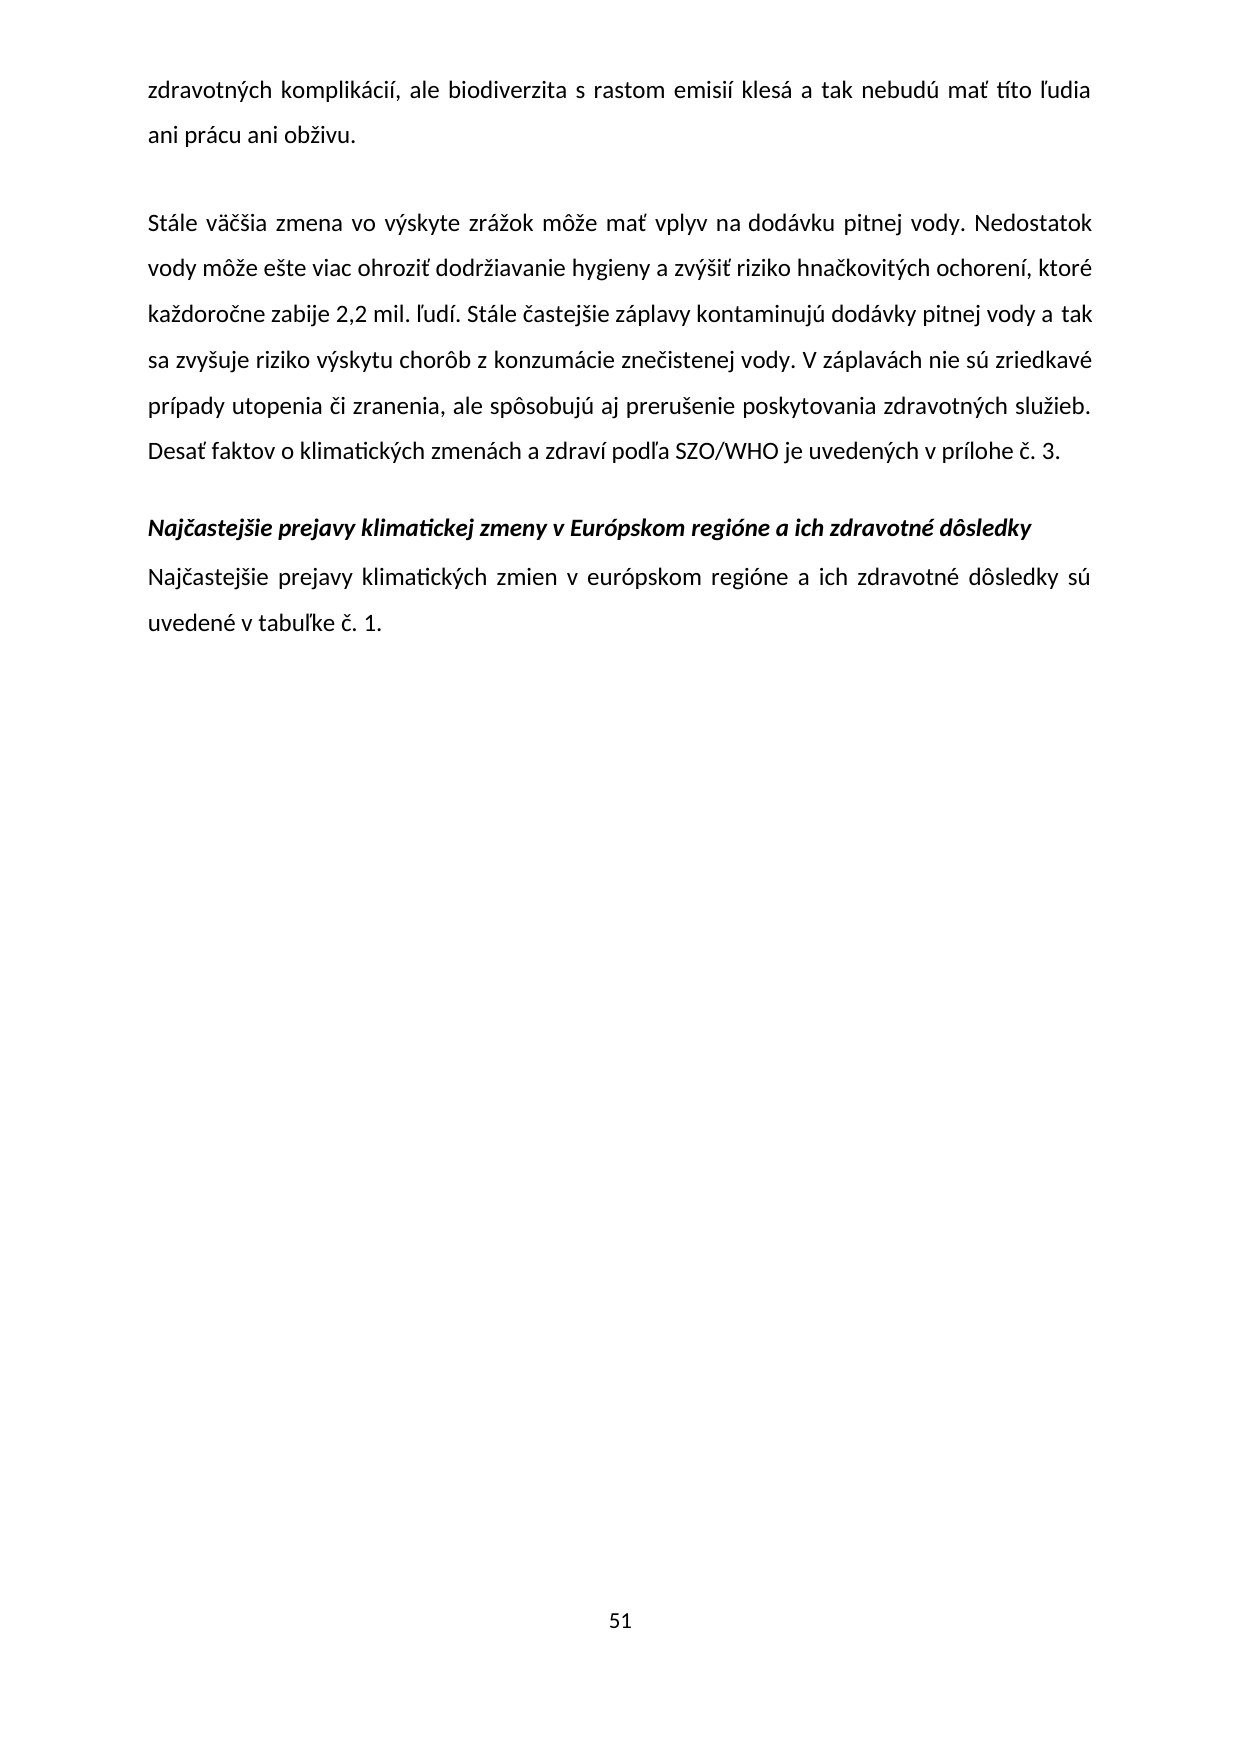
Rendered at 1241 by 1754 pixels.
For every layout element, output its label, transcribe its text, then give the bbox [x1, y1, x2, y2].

text Najčastejšie prejavy klimatických zmien v európskom regióne a ich zdravotné dôsledky sú uvedené v tabuľke č. 1. [148, 561, 1093, 638]
text zdravotných komplikácií, ale biodiverzita s rastom emisií klesá a tak nebudú mať títo ľudia ani prácu ani obživu. [148, 74, 1093, 150]
text Najčastejšie prejavy klimatickej zmeny v Európskom regióne a ich zdravotné dôsledky [148, 512, 1093, 543]
text Stále väčšia zmena vo výskyte zrážok môže mať vplyv na dodávku pitnej vody. Nedostatok vody môže ešte viac ohroziť dodržiavanie hygieny a zvýšiť riziko hnačkovitých ochorení, ktoré každoročne zabije 2,2 mil. ľudí. Stále častejšie záplavy kontaminujú dodávky pitnej vody a tak sa zvyšuje riziko výskytu chorôb z konzumácie znečistenej vody. V záplavách nie sú zriedkavé prípady utopenia či zranenia, ale spôsobujú aj prerušenie poskytovania zdravotných služieb. Desať faktov o klimatických zmenách a zdraví podľa SZO/WHO je uvedených v prílohe č. 3. [148, 207, 1093, 466]
